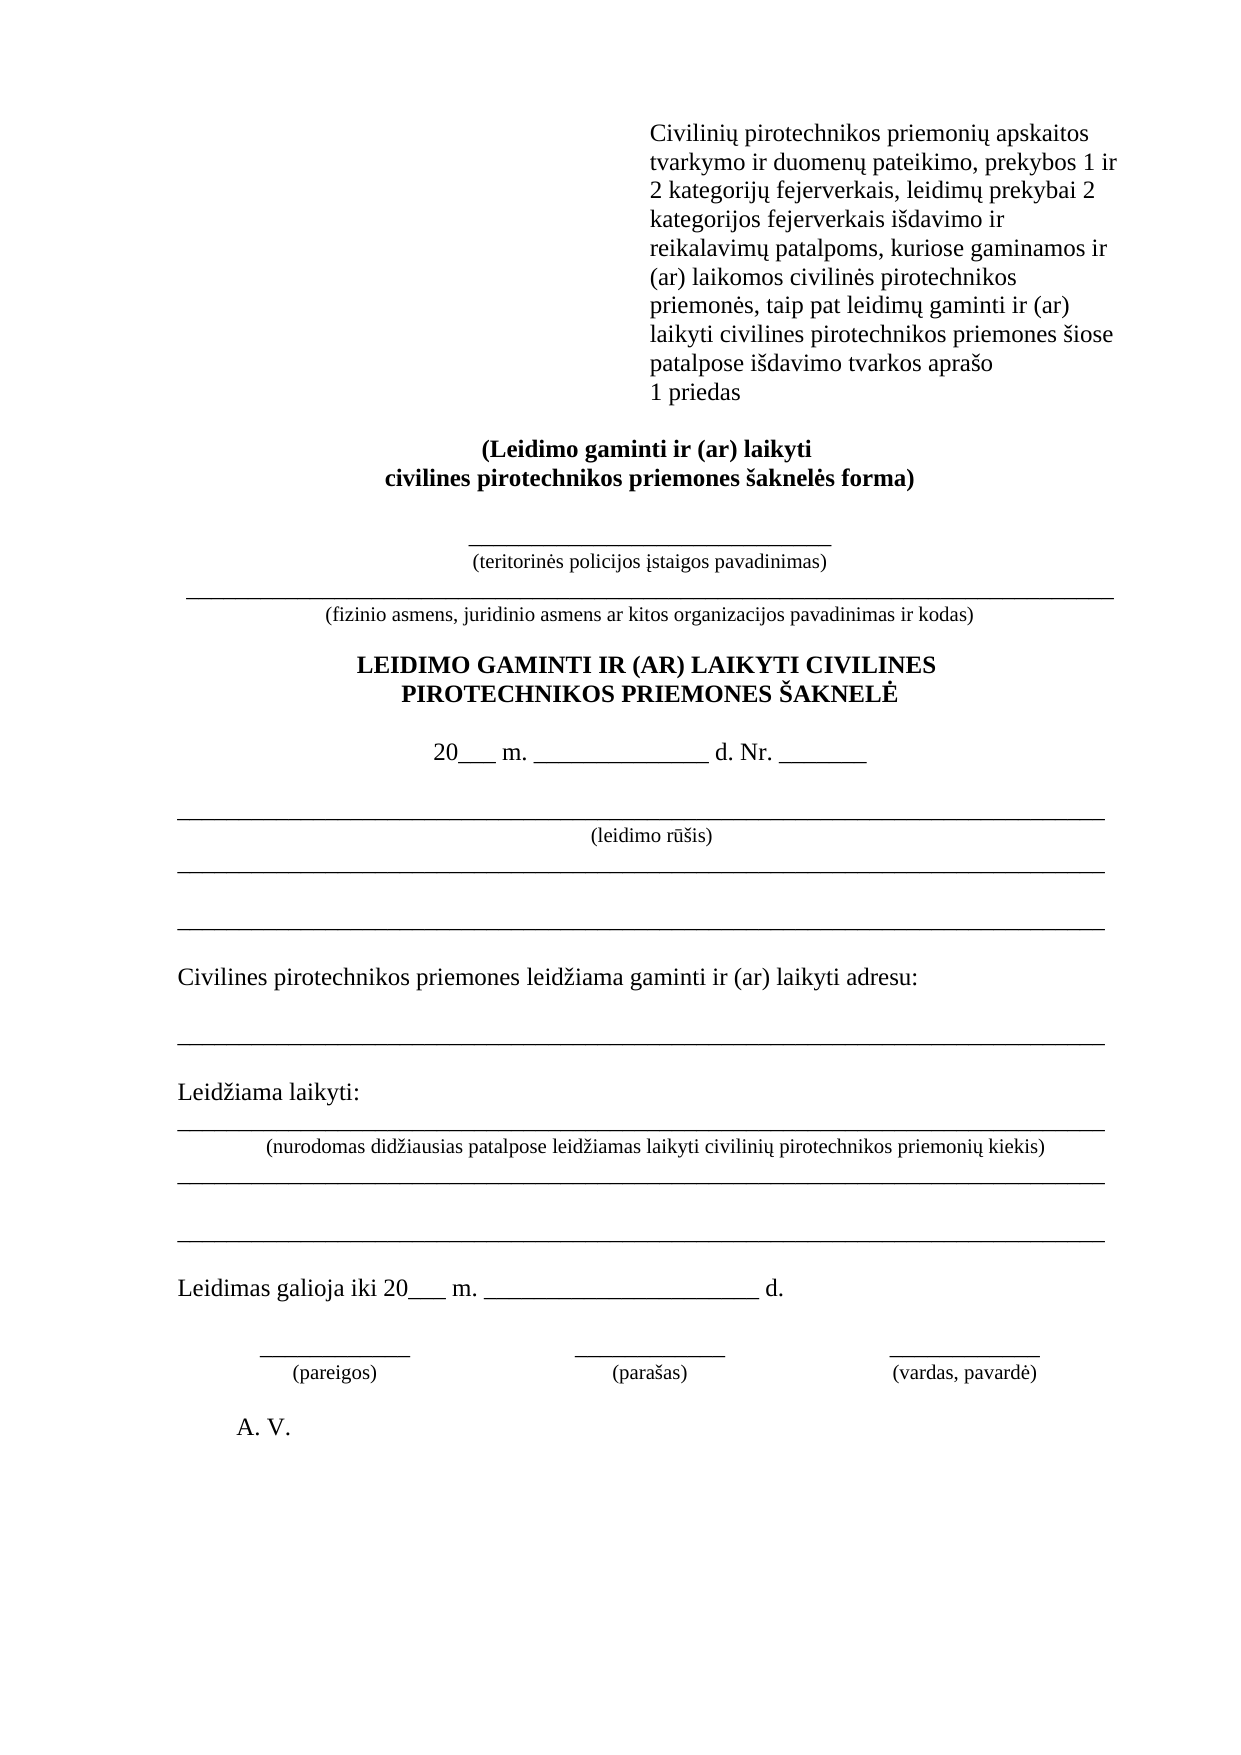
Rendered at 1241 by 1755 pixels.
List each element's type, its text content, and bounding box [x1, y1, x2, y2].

text laikyti civilines pirotechnikos priemones šiose [649, 319, 1122, 348]
text priemonės, taip pat leidimų gaminti ir (ar) [649, 291, 1122, 319]
text (nurodomas didžiausias patalpose leidžiamas laikyti civilinių pirotechnikos priemonių kiekis) [177, 1134, 1122, 1158]
text A. V. [177, 1412, 1122, 1441]
text (fizinio asmens, juridinio asmens ar kitos organizacijos pavadinimas ir kodas) [177, 602, 1122, 626]
table_header ____________ (pareigos) [177, 1331, 492, 1384]
text tvarkymo ir duomenų pateikimo, prekybos 1 ir [649, 147, 1122, 176]
text (Leidimo gaminti ir (ar) laikyti [177, 434, 1122, 463]
text reikalavimų patalpoms, kuriose gaminamos ir [649, 233, 1122, 262]
text pirotechnikos priemones šaknelė [177, 679, 1122, 708]
table_header ____________ (parašas) [492, 1331, 807, 1384]
text _ [177, 1216, 1122, 1245]
table_header ____________ (vardas, pavardė) [807, 1331, 1122, 1384]
text _ [177, 847, 1122, 876]
text leidimo GAMINTI IR (AR) laikyti civilines [177, 650, 1122, 679]
text kategorijos fejerverkais išdavimo ir [649, 204, 1122, 233]
text 1 priedas [649, 377, 1122, 406]
text _ [177, 1106, 1122, 1134]
text (leidimo rūšis) [177, 823, 1122, 847]
text _ [177, 1019, 1122, 1048]
text (ar) laikomos civilinės pirotechnikos [649, 262, 1122, 291]
text patalpose išdavimo tvarkos aprašo [649, 348, 1122, 377]
text Leidimas galioja iki 20___ m. ______________________ d. [177, 1273, 1122, 1302]
text _ [177, 904, 1122, 933]
text Leidžiama laikyti: [177, 1077, 1122, 1106]
text _ [177, 573, 1122, 602]
text Civilines pirotechnikos priemones leidžiama gaminti ir (ar) laikyti adresu: [177, 962, 1122, 991]
text 20___ m. ______________ d. Nr. _______ [177, 737, 1122, 765]
text (teritorinės policijos įstaigos pavadinimas) [177, 549, 1122, 573]
text civilines pirotechnikos priemones šaknelės forma) [177, 463, 1122, 492]
text Civilinių pirotechnikos priemonių apskaitos [649, 118, 1122, 147]
text _ [177, 1158, 1122, 1187]
text 2 kategorijų fejerverkais, leidimų prekybai 2 [649, 176, 1122, 204]
text _____________________________ [177, 521, 1122, 549]
